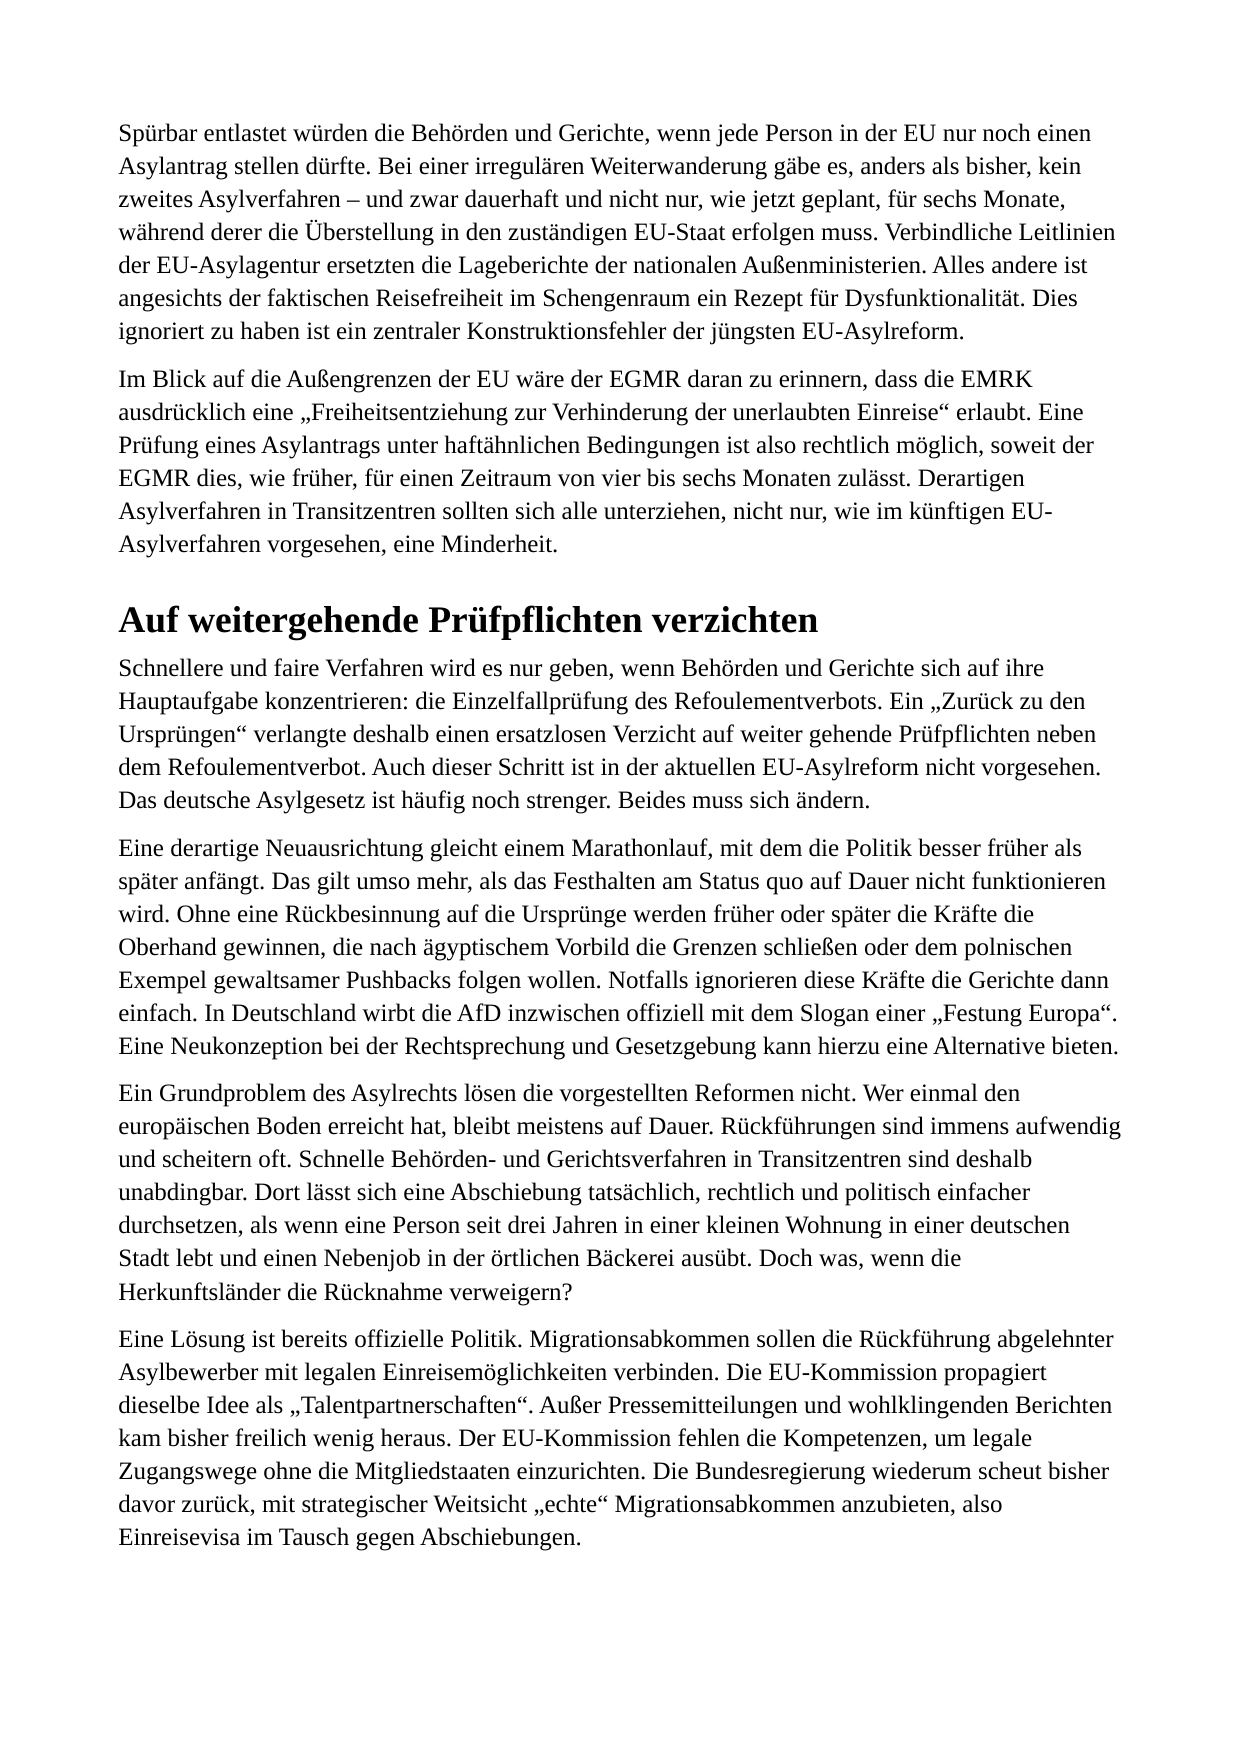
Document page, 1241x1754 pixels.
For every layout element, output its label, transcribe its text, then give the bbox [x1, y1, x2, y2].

text Im Blick auf die Außengrenzen der EU wäre der EGMR daran zu erinnern, dass die EMRK ausdrücklich eine „Freiheitsentziehung zur Verhinderung der unerlaubten Einreise“ erlaubt. Eine Prüfung eines Asylantrags unter haftähnlichen Bedingungen ist also rechtlich möglich, soweit der EGMR dies, wie früher, für einen Zeitraum von vier bis sechs Monaten zulässt. Derartigen Asylverfahren in Transitzentren sollten sich alle unterziehen, nicht nur, wie im künftigen EU-Asylverfahren vorgesehen, eine Minderheit. [118, 364, 1122, 558]
text Eine Lösung ist bereits offizielle Politik. Migrationsabkommen sollen die Rückführung abgelehnter Asylbewerber mit legalen Einreisemöglichkeiten verbinden. Die EU-Kommission propagiert dieselbe Idee als „Talentpartnerschaften“. Außer Pressemitteilungen und wohlklingenden Berichten kam bisher freilich wenig heraus. Der EU-Kommission fehlen die Kompetenzen, um legale Zugangswege ohne die Mitgliedstaaten einzurichten. Die Bundesregierung wiederum scheut bisher davor zurück, mit strategischer Weitsicht „echte“ Migrationsabkommen anzubieten, also Einreisevisa im Tausch gegen Abschiebungen. [118, 1324, 1122, 1551]
text Ein Grundproblem des Asylrechts lösen die vorgestellten Reformen nicht. Wer einmal den europäischen Boden erreicht hat, bleibt meistens auf Dauer. Rückführungen sind immens aufwendig und scheitern oft. Schnelle Behörden- und Gerichtsverfahren in Transitzentren sind deshalb unabdingbar. Dort lässt sich eine Abschiebung tatsächlich, rechtlich und politisch einfacher durchsetzen, als wenn eine Person seit drei Jahren in einer kleinen Wohnung in einer deutschen Stadt lebt und einen Nebenjob in der örtlichen Bäckerei ausübt. Doch was, wenn die Herkunftsländer die Rücknahme verweigern? [118, 1078, 1122, 1305]
text Eine derartige Neuausrichtung gleicht einem Marathonlauf, mit dem die Politik besser früher als später anfängt. Das gilt umso mehr, als das Festhalten am Status quo auf Dauer nicht funktionieren wird. Ohne eine Rückbesinnung auf die Ursprünge werden früher oder später die Kräfte die Oberhand gewinnen, die nach ägyptischem Vorbild die Grenzen schließen oder dem polnischen Exempel gewaltsamer Pushbacks folgen wollen. Notfalls ignorieren diese Kräfte die Gerichte dann einfach. In Deutschland wirbt die AfD inzwischen offiziell mit dem Slogan einer „Festung Europa“. Eine Neukonzeption bei der Rechtsprechung und Gesetzgebung kann hierzu eine Alternative bieten. [118, 833, 1122, 1059]
subtitle Auf weitergehende Prüfpflichten verzichten [118, 597, 1122, 641]
text Spürbar entlastet würden die Behörden und Gerichte, wenn jede Person in der EU nur noch einen Asylantrag stellen dürfte. Bei einer irregulären Weiterwanderung gäbe es, anders als bisher, kein zweites Asylverfahren – und zwar dauerhaft und nicht nur, wie jetzt geplant, für sechs Monate, während derer die Überstellung in den zuständigen EU-Staat erfolgen muss. Verbindliche Leitlinien der EU-Asylagentur ersetzten die Lageberichte der nationalen Außenministerien. Alles andere ist angesichts der faktischen Reisefreiheit im Schengenraum ein Rezept für Dysfunktionalität. Dies ignoriert zu haben ist ein zentraler Konstruktionsfehler der jüngsten EU-Asylreform. [118, 118, 1122, 345]
text Schnellere und faire Verfahren wird es nur geben, wenn Behörden und Gerichte sich auf ihre Hauptaufgabe konzentrieren: die Einzelfallprüfung des Refoulementverbots. Ein „Zurück zu den Ursprüngen“ verlangte deshalb einen ersatzlosen Verzicht auf weiter gehende Prüfpflichten neben dem Refoulementverbot. Auch dieser Schritt ist in der aktuellen EU-Asylreform nicht vorgesehen. Das deutsche Asylgesetz ist häufig noch strenger. Beides muss sich ändern. [118, 653, 1122, 814]
